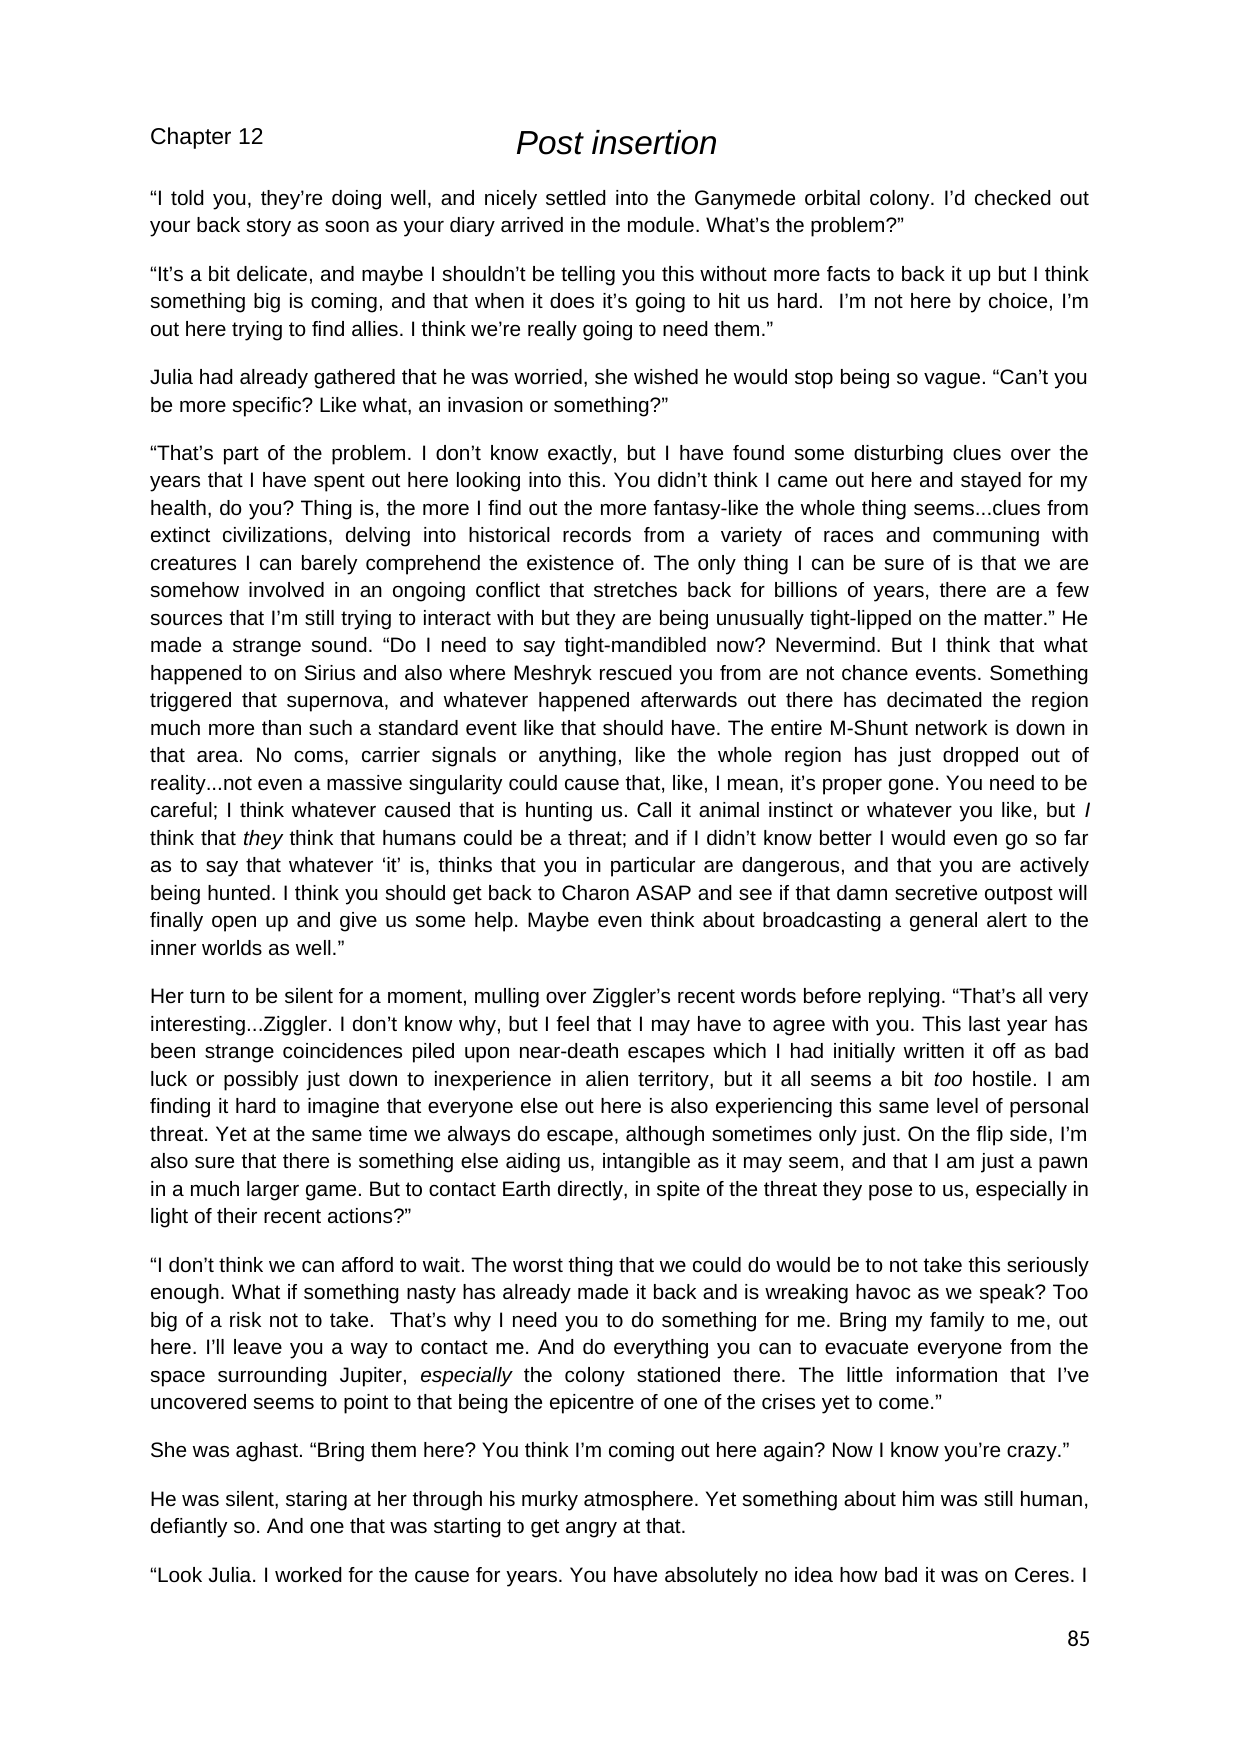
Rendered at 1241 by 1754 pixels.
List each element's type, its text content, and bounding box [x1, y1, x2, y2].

text He was silent, staring at her through his murky atmosphere. Yet something about him was still human, defiantly so. And one that was starting to get angry at that. [150, 1487, 1090, 1538]
text “It’s a bit delicate, and maybe I shouldn’t be telling you this without more facts to back it up but I think something big is coming, and that when it does it’s going to hit us hard. I’m not here by choice, I’m out here trying to find allies. I think we’re really going to need them.” [150, 262, 1090, 341]
text “That’s part of the problem. I don’t know exactly, but I have found some disturbing clues over the years that I have spent out here looking into this. You didn’t think I came out here and stayed for my health, do you? Thing is, the more I find out the more fantasy-like the whole thing seems...clues from extinct civilizations, delving into historical records from a variety of races and communing with creatures I can barely comprehend the existence of. The only thing I can be sure of is that we are somehow involved in an ongoing conflict that stretches back for billions of years, there are a few sources that I’m still trying to interact with but they are being unusually tight-lipped on the matter.” He made a strange sound. “Do I need to say tight-mandibled now? Nevermind. But I think that what happened to on Sirius and also where Meshryk rescued you from are not chance events. Something triggered that supernova, and whatever happened afterwards out there has decimated the region much more than such a standard event like that should have. The entire M-Shunt network is down in that area. No coms, carrier signals or anything, like the whole region has just dropped out of reality...not even a massive singularity could cause that, like, I mean, it’s proper gone. You need to be careful; I think whatever caused that is hunting us. Call it animal instinct or whatever you like, but I think that they think that humans could be a threat; and if I didn’t know better I would even go so far as to say that whatever ‘it’ is, thinks that you in particular are dangerous, and that you are actively being hunted. I think you should get back to Charon ASAP and see if that damn secretive outpost will finally open up and give us some help. Maybe even think about broadcasting a general alert to the inner worlds as well.” [150, 441, 1090, 960]
text Her turn to be silent for a moment, mulling over Ziggler’s recent words before replying. “That’s all very interesting...Ziggler. I don’t know why, but I feel that I may have to agree with you. This last year has been strange coincidences piled upon near-death escapes which I had initially written it off as bad luck or possibly just down to inexperience in alien territory, but it all seems a bit too hostile. I am finding it hard to imagine that everyone else out here is also experiencing this same level of personal threat. Yet at the same time we always do escape, although sometimes only just. On the flip side, I’m also sure that there is something else aiding us, intangible as it may seem, and that I am just a pawn in a much larger game. But to contact Earth directly, in spite of the threat they pose to us, especially in light of their recent actions?” [150, 984, 1090, 1228]
text “I don’t think we can afford to wait. The worst thing that we could do would be to not take this seriously enough. What if something nasty has already made it back and is wreaking havoc as we speak? Too big of a risk not to take. That’s why I need you to do something for me. Bring my family to me, out here. I’ll leave you a way to contact me. And do everything you can to evacuate everyone from the space surrounding Jupiter, especially the colony stationed there. The little information that I’ve uncovered seems to point to that being the epicentre of one of the crises yet to come.” [150, 1252, 1090, 1414]
text “I told you, they’re doing well, and nicely settled into the Ganymede orbital colony. I’d checked out your back story as soon as your diary arrived in the module. What’s the problem?” [150, 186, 1090, 237]
text “Look Julia. I worked for the cause for years. You have absolutely no idea how bad it was on Ceres. I [150, 1562, 1090, 1586]
text She was aghast. “Bring them here? You think I’m coming out here again? Now I know you’re crazy.” [150, 1438, 1090, 1462]
text Julia had already gathered that he was worried, she wished he would stop being so vague. “Can’t you be more specific? Like what, an invasion or something?” [150, 365, 1090, 416]
